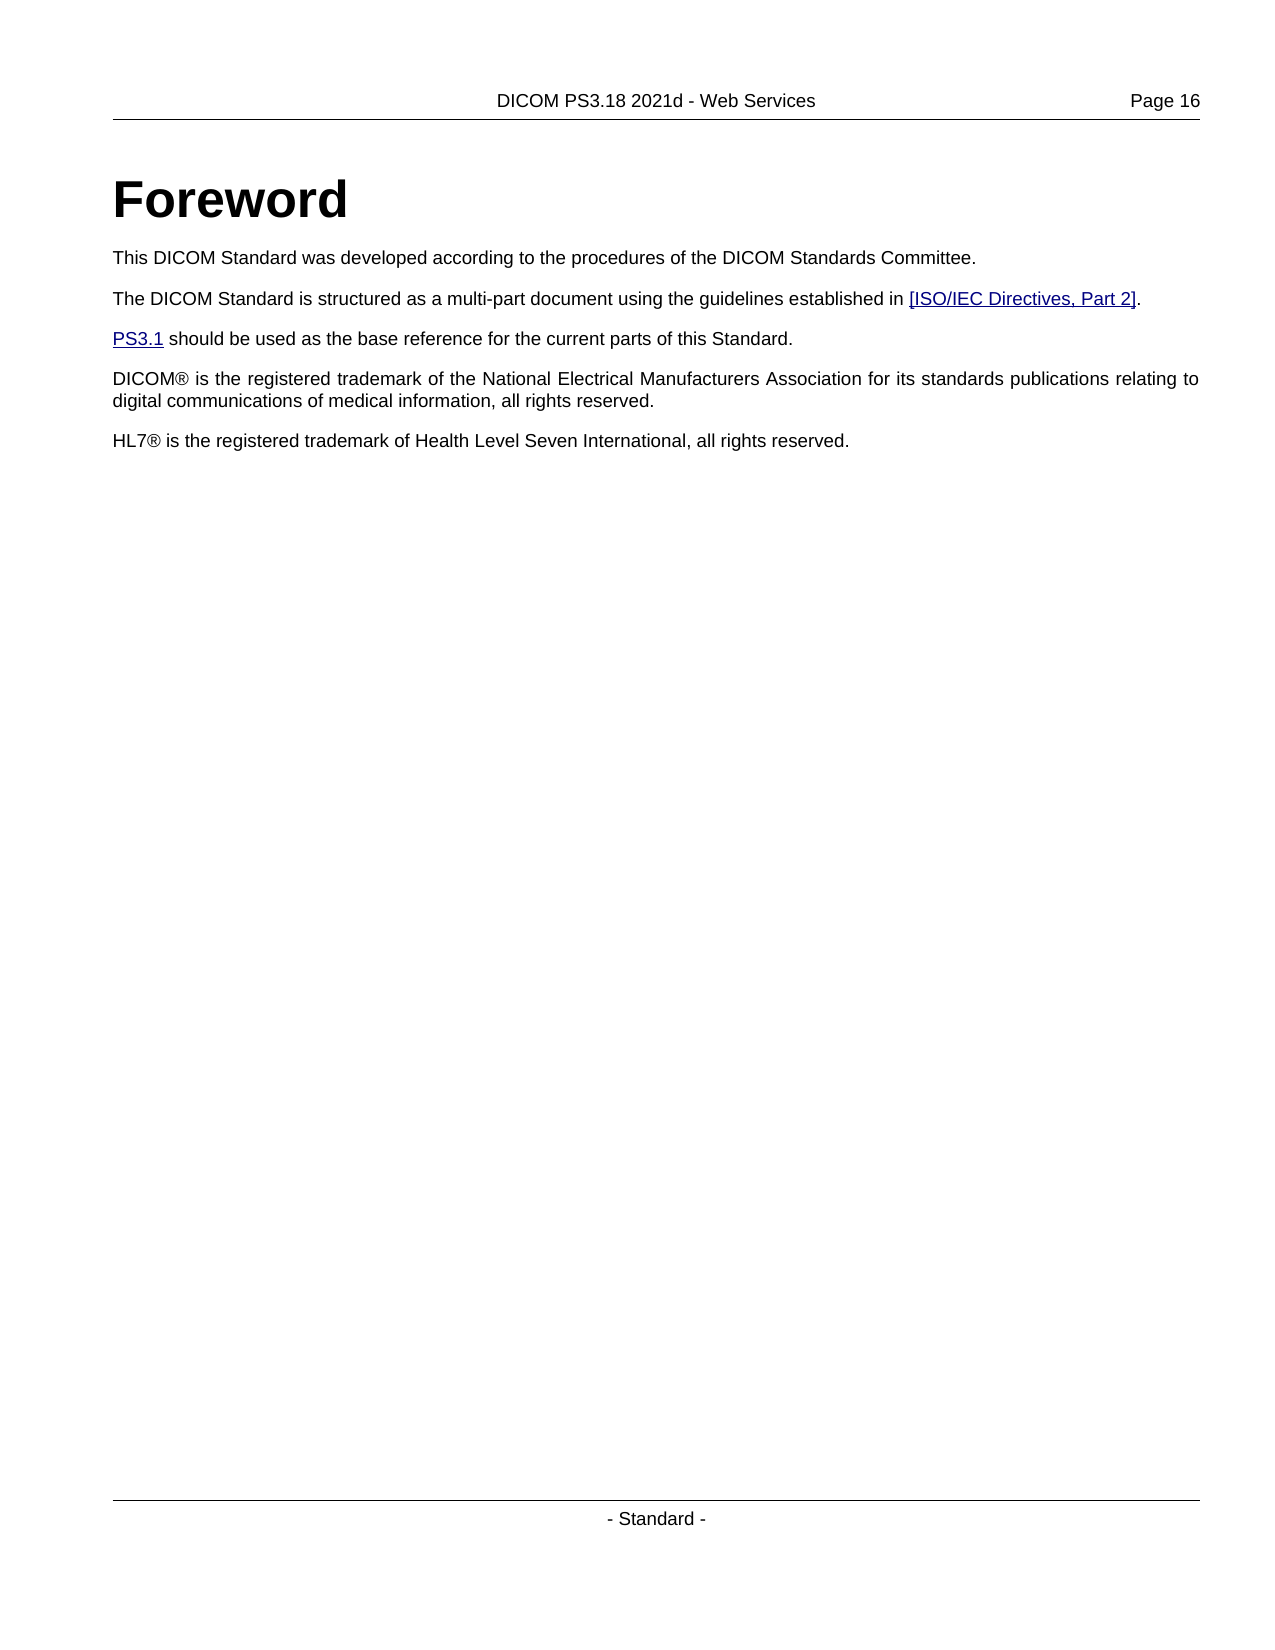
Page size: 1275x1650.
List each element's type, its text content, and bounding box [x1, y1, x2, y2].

text This DICOM Standard was developed according to the procedures of the DICOM Standards Committee. [112, 247, 1200, 269]
text PS3.1 should be used as the base reference for the current parts of this Standard. [112, 328, 1200, 349]
text Foreword [112, 169, 1200, 228]
text HL7® is the registered trademark of Health Level Seven International, all rights reserved. [112, 430, 1200, 451]
text The DICOM Standard is structured as a multi-part document using the guidelines established in [ISO/IEC Directives, Part 2]. [112, 287, 1200, 309]
text DICOM® is the registered trademark of the National Electrical Manufacturers Association for its standards publications relating to digital communications of medical information, all rights reserved. [112, 368, 1200, 411]
